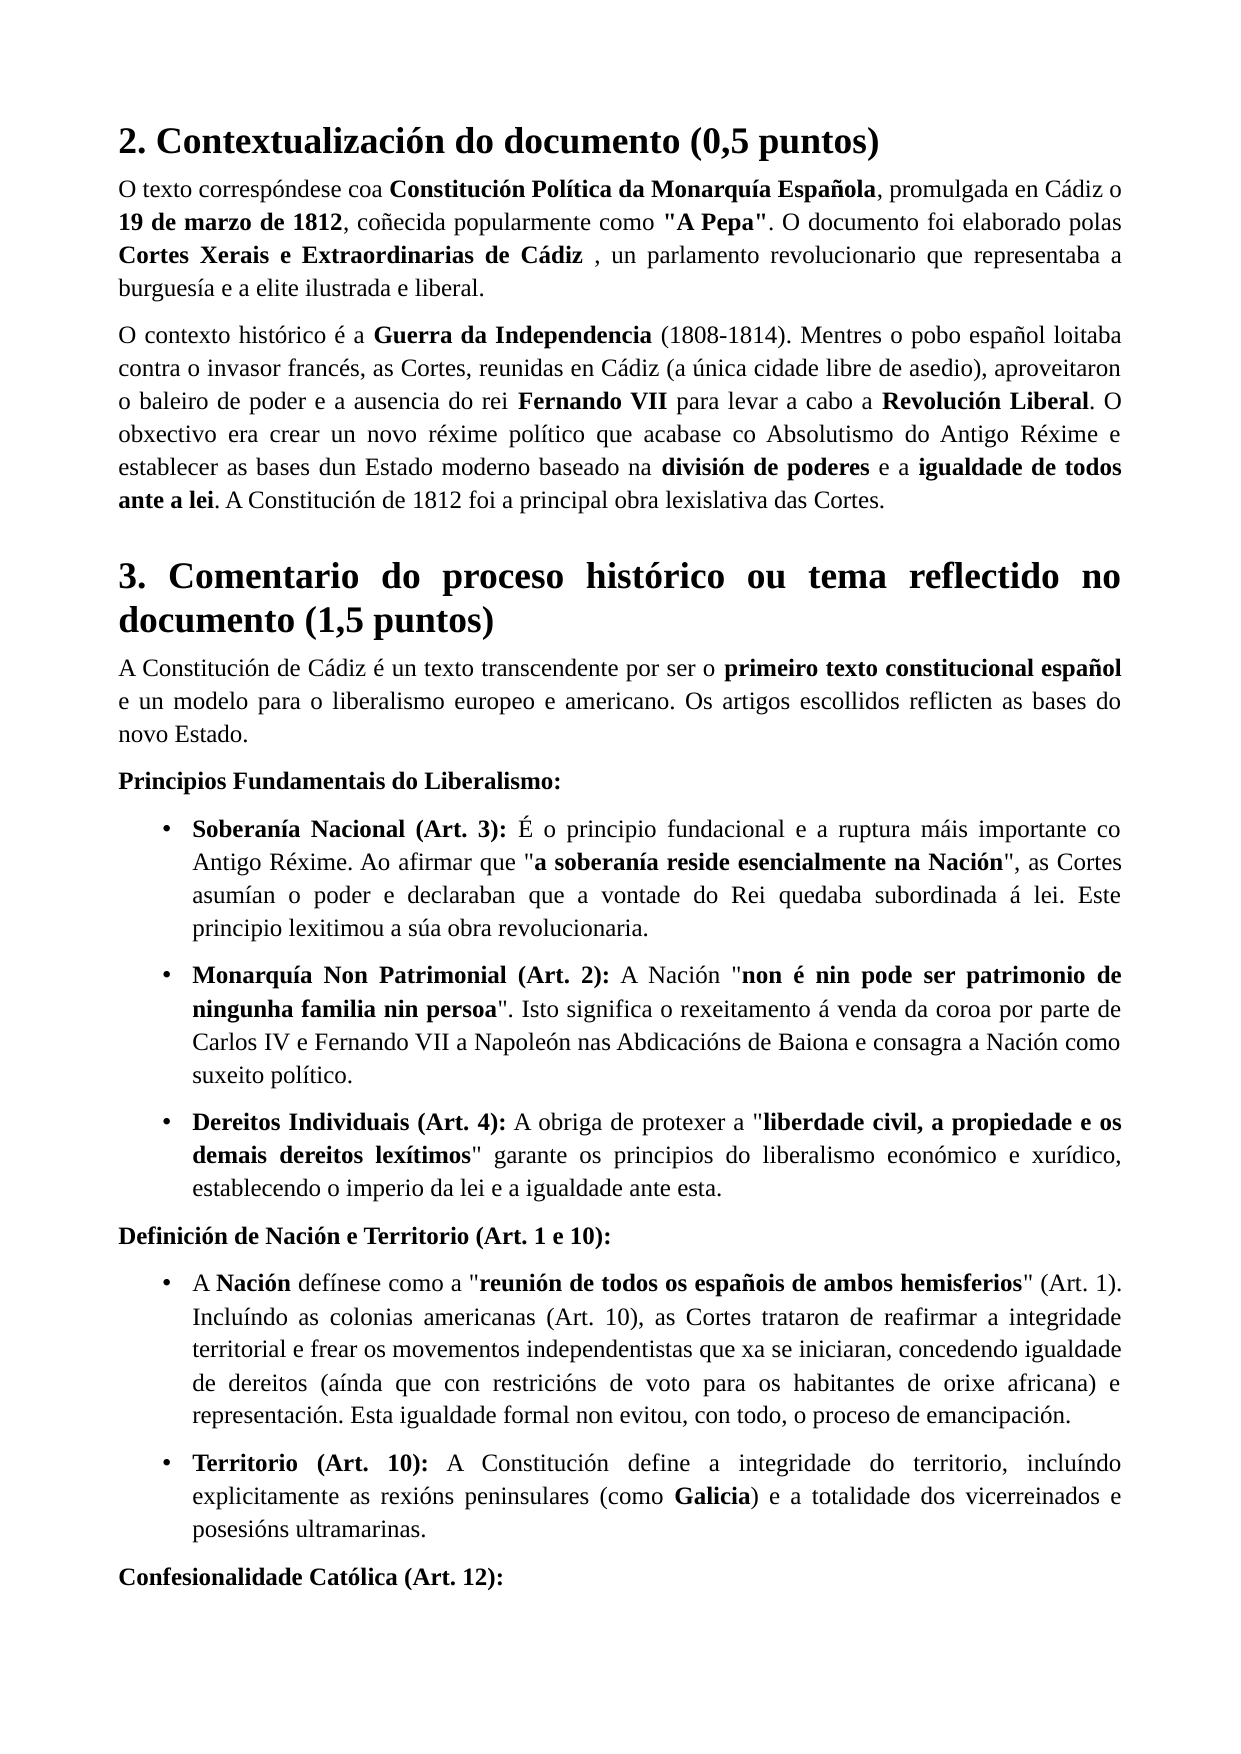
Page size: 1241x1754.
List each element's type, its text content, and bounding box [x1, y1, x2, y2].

text O contexto histórico é a Guerra da Independencia (1808-1814). Mentres o pobo español loitaba contra o invasor francés, as Cortes, reunidas en Cádiz (a única cidade libre de asedio), aproveitaron o baleiro de poder e a ausencia do rei Fernando VII para levar a cabo a Revolución Liberal. O obxectivo era crear un novo réxime político que acabase co Absolutismo do Antigo Réxime e establecer as bases dun Estado moderno baseado na división de poderes e a igualdade de todos ante a lei. A Constitución de 1812 foi a principal obra lexislativa das Cortes. [118, 320, 1122, 514]
text Definición de Nación e Territorio (Art. 1 e 10): [118, 1221, 1122, 1250]
subtitle 3. Comentario do proceso histórico ou tema reflectido no documento (1,5 puntos) [118, 554, 1122, 640]
list A Nación defínese como a "reunión de todos os españois de ambos hemisferios" (Art. 1). Incluíndo as colonias americanas (Art. 10), as Cortes trataron de reafirmar a integridade territorial e frear os movementos independentistas que xa se iniciaran, concedendo igualdade de dereitos (aínda que con restricións de voto para os habitantes de orixe africana) e representación. Esta igualdade formal non evitou, con todo, o proceso de emancipación. [162, 1268, 1122, 1429]
list Monarquía Non Patrimonial (Art. 2): A Nación "non é nin pode ser patrimonio de ningunha familia nin persoa". Isto significa o rexeitamento á venda da coroa por parte de Carlos IV e Fernando VII a Napoleón nas Abdicacións de Baiona e consagra a Nación como suxeito político. [162, 961, 1122, 1088]
text Principios Fundamentais do Liberalismo: [118, 766, 1122, 795]
subtitle 2. Contextualización do documento (0,5 puntos) [118, 118, 1122, 161]
text Confesionalidade Católica (Art. 12): [118, 1562, 1122, 1591]
list Soberanía Nacional (Art. 3): É o principio fundacional e a ruptura máis importante co Antigo Réxime. Ao afirmar que "a soberanía reside esencialmente na Nación", as Cortes asumían o poder e declaraban que a vontade do Rei quedaba subordinada á lei. Este principio lexitimou a súa obra revolucionaria. [162, 814, 1122, 942]
text O texto correspóndese coa Constitución Política da Monarquía Española, promulgada en Cádiz o 19 de marzo de 1812, coñecida popularmente como "A Pepa". O documento foi elaborado polas Cortes Xerais e Extraordinarias de Cádiz , un parlamento revolucionario que representaba a burguesía e a elite ilustrada e liberal. [118, 174, 1122, 302]
text A Constitución de Cádiz é un texto transcendente por ser o primeiro texto constitucional español e un modelo para o liberalismo europeo e americano. Os artigos escollidos reflicten as bases do novo Estado. [118, 653, 1122, 747]
list Territorio (Art. 10): A Constitución define a integridade do territorio, incluíndo explicitamente as rexións peninsulares (como Galicia) e a totalidade dos vicerreinados e posesións ultramarinas. [162, 1448, 1122, 1543]
list Dereitos Individuais (Art. 4): A obriga de protexer a "liberdade civil, a propiedade e os demais dereitos lexítimos" garante os principios do liberalismo económico e xurídico, establecendo o imperio da lei e a igualdade ante esta. [162, 1107, 1122, 1202]
